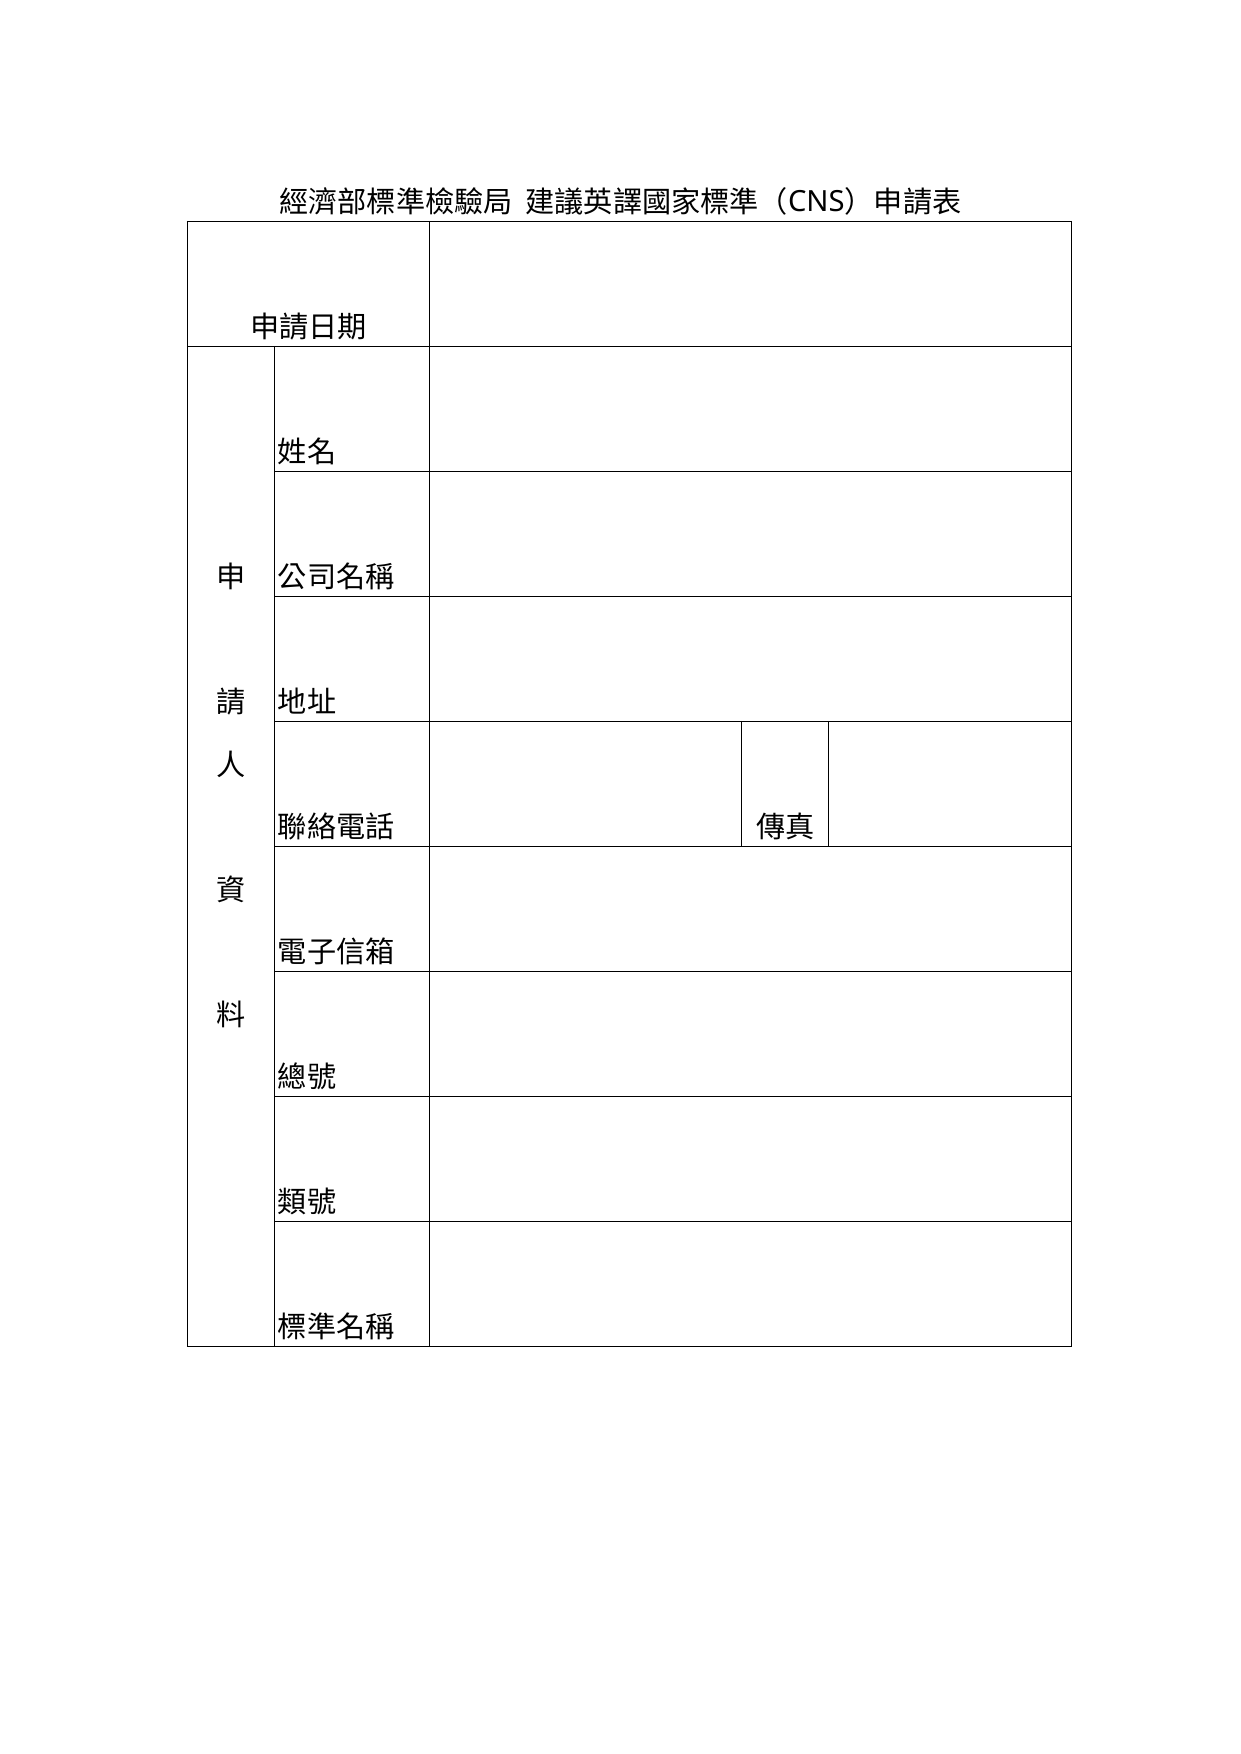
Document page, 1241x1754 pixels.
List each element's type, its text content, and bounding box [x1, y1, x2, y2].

table_cell 姓名 [275, 347, 429, 471]
table_cell 聯絡電話 [275, 722, 429, 846]
table_cell 類號 [275, 1097, 429, 1221]
table_header 申請日期 [188, 222, 429, 346]
table_cell 總號 [275, 972, 429, 1096]
table_cell 傳真 [742, 722, 828, 846]
table_cell [430, 472, 1071, 596]
table_header [430, 222, 1071, 346]
table_cell [430, 597, 1071, 721]
table_cell 申 請 人 資 料 [188, 347, 274, 1346]
table_cell 電子信箱 [275, 847, 429, 971]
table_cell [430, 972, 1071, 1096]
table_cell [430, 1222, 1071, 1346]
table_cell [430, 722, 741, 846]
table_cell [430, 1097, 1071, 1221]
table_cell 地址 [275, 597, 429, 721]
text 經濟部標準檢驗局 建議英譯國家標準（CNS）申請表 [187, 158, 1053, 221]
table_cell 公司名稱 [275, 472, 429, 596]
table_cell 標準名稱 [275, 1222, 429, 1346]
table_cell [829, 722, 1071, 846]
table_cell [430, 347, 1071, 471]
table_cell [430, 847, 1071, 971]
